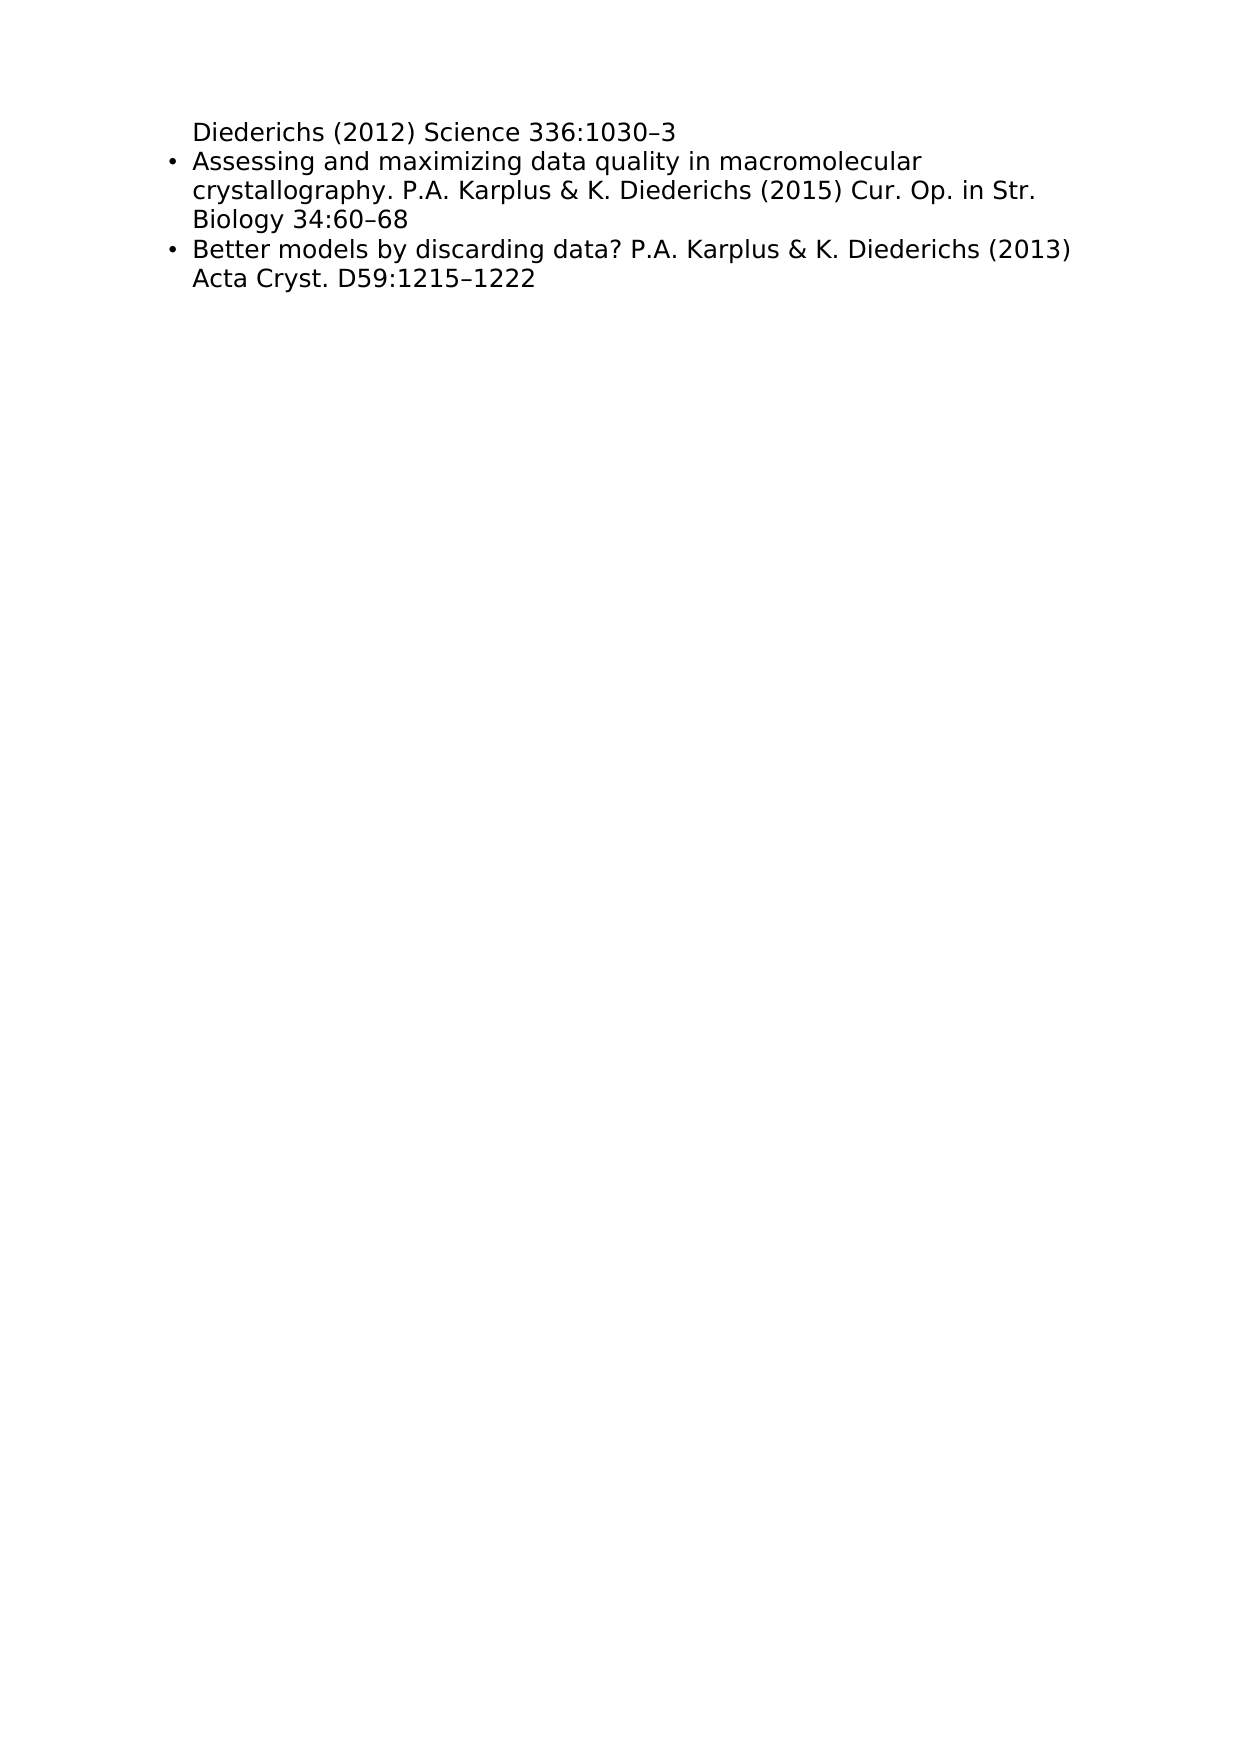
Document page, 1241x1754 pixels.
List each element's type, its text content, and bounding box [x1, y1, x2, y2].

list Diederichs (2012) Science 336:1030–3 [177, 118, 1122, 147]
list Assessing and maximizing data quality in macromolecular crystallography. P.A. Karplus & K. Diederichs (2015) Cur. Op. in Str. Biology 34:60–68 [177, 147, 1122, 235]
list Better models by discarding data? P.A. Karplus & K. Diederichs (2013) Acta Cryst. D59:1215–1222 [177, 235, 1122, 293]
